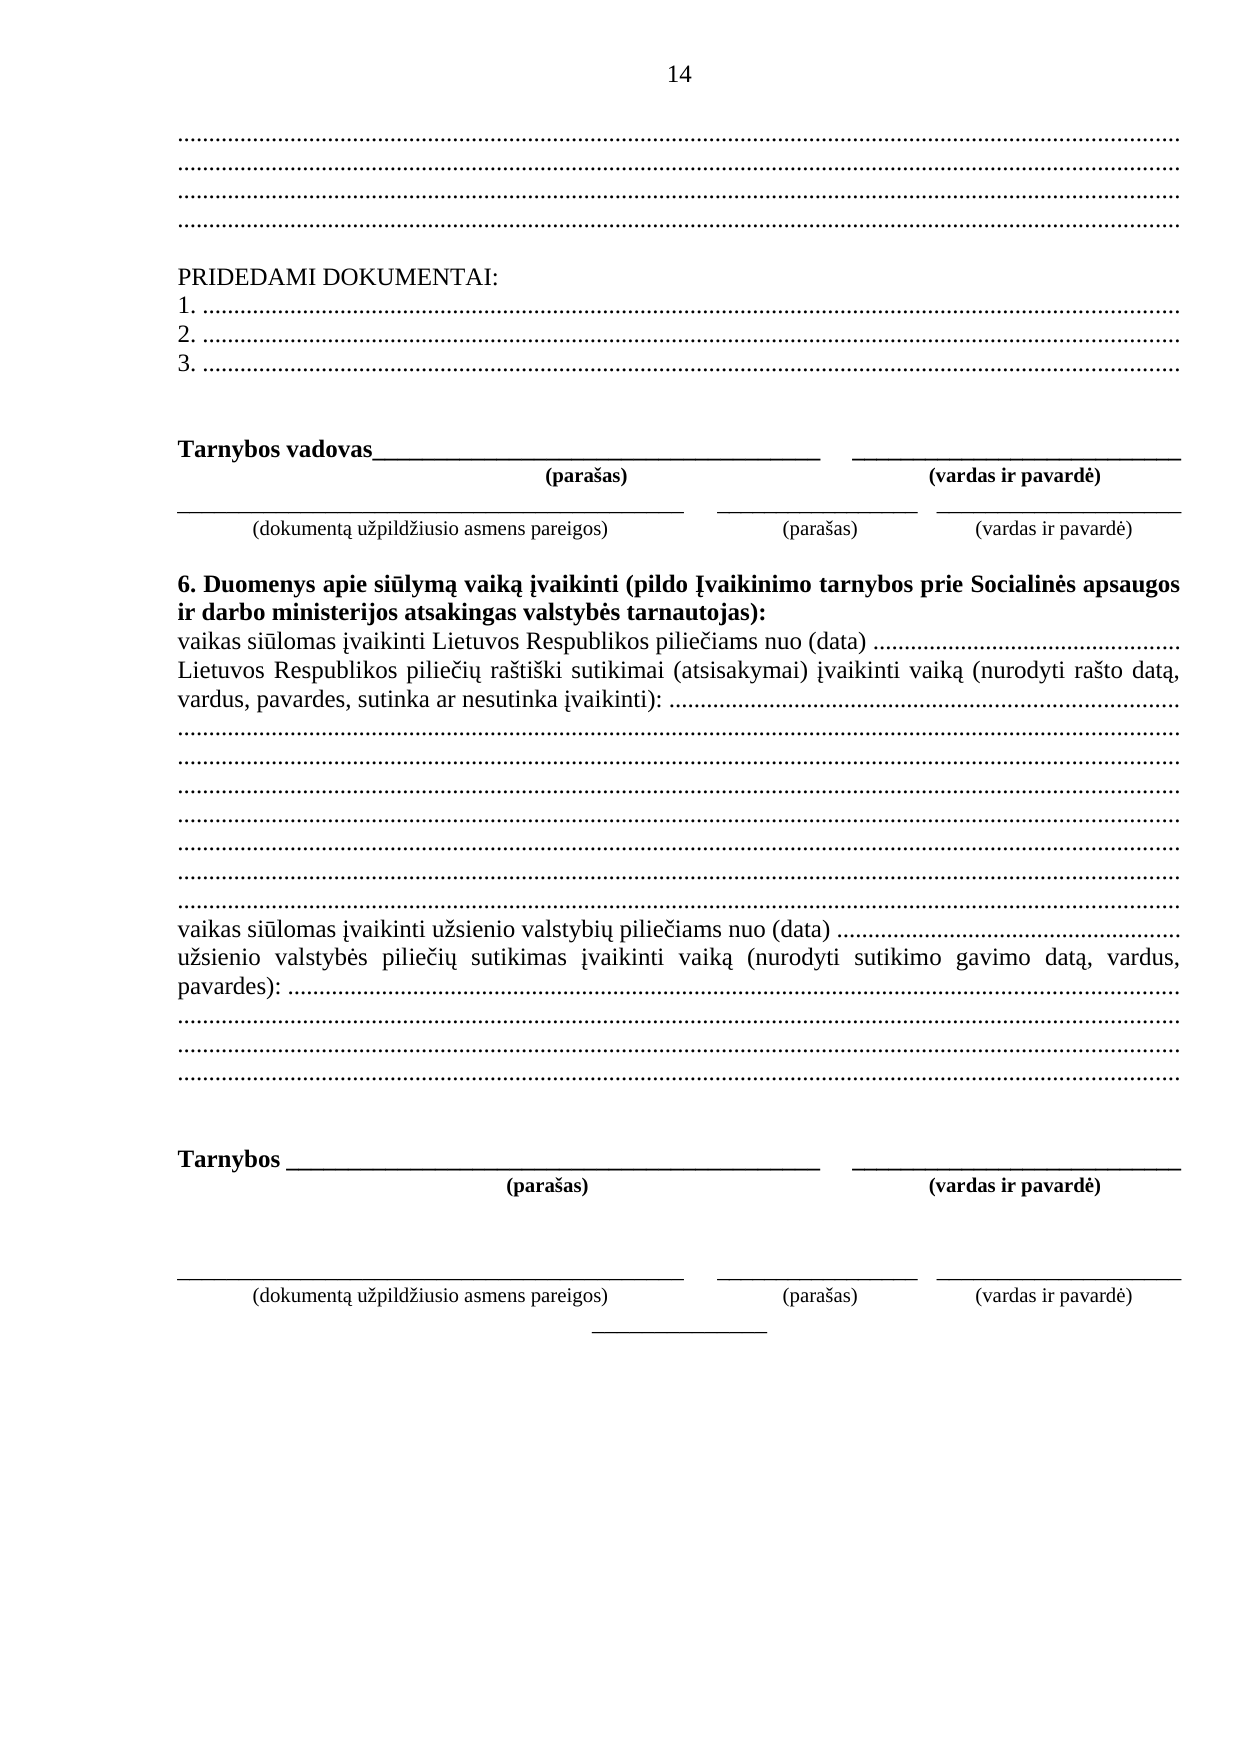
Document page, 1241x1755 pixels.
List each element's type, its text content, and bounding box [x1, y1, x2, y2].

text užsienio valstybės piliečių sutikimas įvaikinti vaiką (nurodyti sutikimo gavimo datą, vardus, pavardes): [177, 942, 1181, 1000]
text 1. [177, 291, 1181, 319]
text (dokumentą užpildžiusio asmens pareigos) (parašas) (vardas ir pavardė) [177, 1283, 1181, 1307]
text (dokumentą užpildžiusio asmens pareigos) (parašas) (vardas ir pavardė) [177, 516, 1181, 540]
text 6. Duomenys apie siūlymą vaiką įvaikinti (pildo Įvaikinimo tarnybos prie Socialinės apsaugos ir darbo ministerijos atsakingas valstybės tarnautojas): [177, 569, 1181, 626]
text vaikas siūlomas įvaikinti Lietuvos Respublikos piliečiams nuo (data) [177, 626, 1181, 655]
text Tarnybos [177, 1144, 1181, 1172]
text Tarnybos vadovas [177, 434, 1181, 463]
text (parašas) (vardas ir pavardė) [177, 1172, 1181, 1197]
text (parašas) (vardas ir pavardė) [177, 463, 1181, 487]
text Lietuvos Respublikos piliečių raštiški sutikimai (atsisakymai) įvaikinti vaiką (nurodyti rašto datą, vardus, pavardes, sutinka ar nesutinka įvaikinti): [177, 655, 1181, 712]
text PRIDEDAMI DOKUMENTAI: [177, 262, 1181, 291]
text 3. [177, 348, 1181, 377]
text vaikas siūlomas įvaikinti užsienio valstybių piliečiams nuo (data) [177, 914, 1181, 942]
text ______________ [177, 1307, 1181, 1336]
text 2. [177, 319, 1181, 348]
